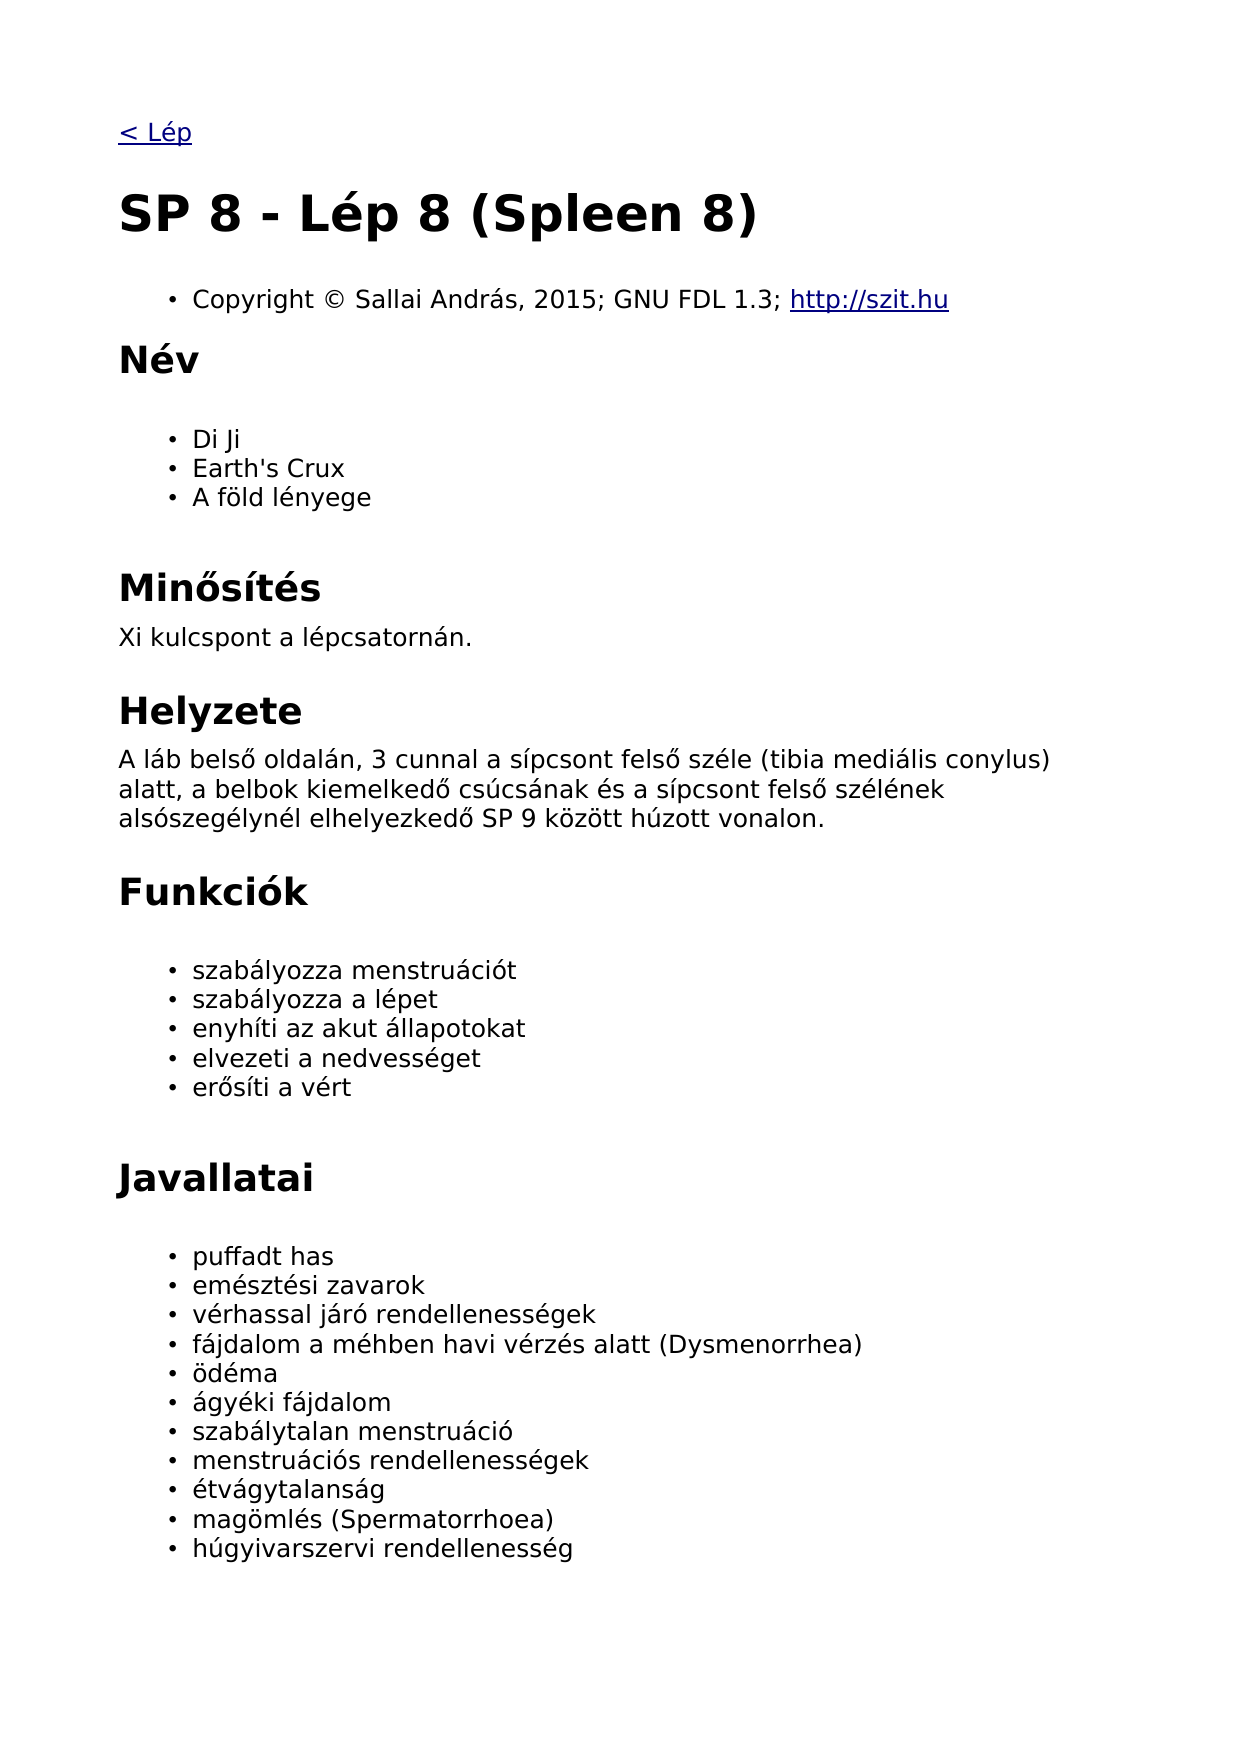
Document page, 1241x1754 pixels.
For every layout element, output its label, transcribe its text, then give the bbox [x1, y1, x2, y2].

list fájdalom a méhben havi vérzés alatt (Dysmenorrhea) [177, 1330, 1122, 1359]
list szabályozza menstruációt [177, 956, 1122, 986]
list étvágytalanság [177, 1476, 1122, 1505]
list szabálytalan menstruáció [177, 1417, 1122, 1446]
text < Lép [118, 118, 1122, 147]
list elvezeti a nedvességet [177, 1044, 1122, 1073]
subtitle Javallatai [118, 1157, 1122, 1200]
subtitle Minősítés [118, 567, 1122, 610]
list ágyéki fájdalom [177, 1388, 1122, 1417]
subtitle Helyzete [118, 689, 1122, 733]
list Copyright © Sallai András, 2015; GNU FDL 1.3; http://szit.hu [177, 285, 1122, 314]
text A láb belső oldalán, 3 cunnal a sípcsont felső széle (tibia mediális conylus) alatt, a belbok kiemelkedő csúcsának és a sípcsont felső szélének alsószegélynél elhelyezkedő SP 9 között húzott vonalon. [118, 746, 1122, 833]
text Xi kulcspont a lépcsatornán. [118, 623, 1122, 652]
list magömlés (Spermatorrhoea) [177, 1505, 1122, 1534]
list vérhassal járó rendellenességek [177, 1301, 1122, 1330]
list A föld lényege [177, 483, 1122, 512]
list menstruációs rendellenességek [177, 1446, 1122, 1476]
subtitle Név [118, 339, 1122, 383]
list erősíti a vért [177, 1073, 1122, 1102]
list ödéma [177, 1359, 1122, 1388]
list puffadt has [177, 1242, 1122, 1271]
list Earth's Crux [177, 454, 1122, 483]
subtitle Funkciók [118, 871, 1122, 914]
list emésztési zavarok [177, 1271, 1122, 1301]
list szabályozza a lépet [177, 986, 1122, 1015]
subtitle SP 8 - Lép 8 (Spleen 8) [118, 185, 1122, 243]
list Di Ji [177, 425, 1122, 454]
list húgyivarszervi rendellenesség [177, 1534, 1122, 1563]
list enyhíti az akut állapotokat [177, 1015, 1122, 1044]
